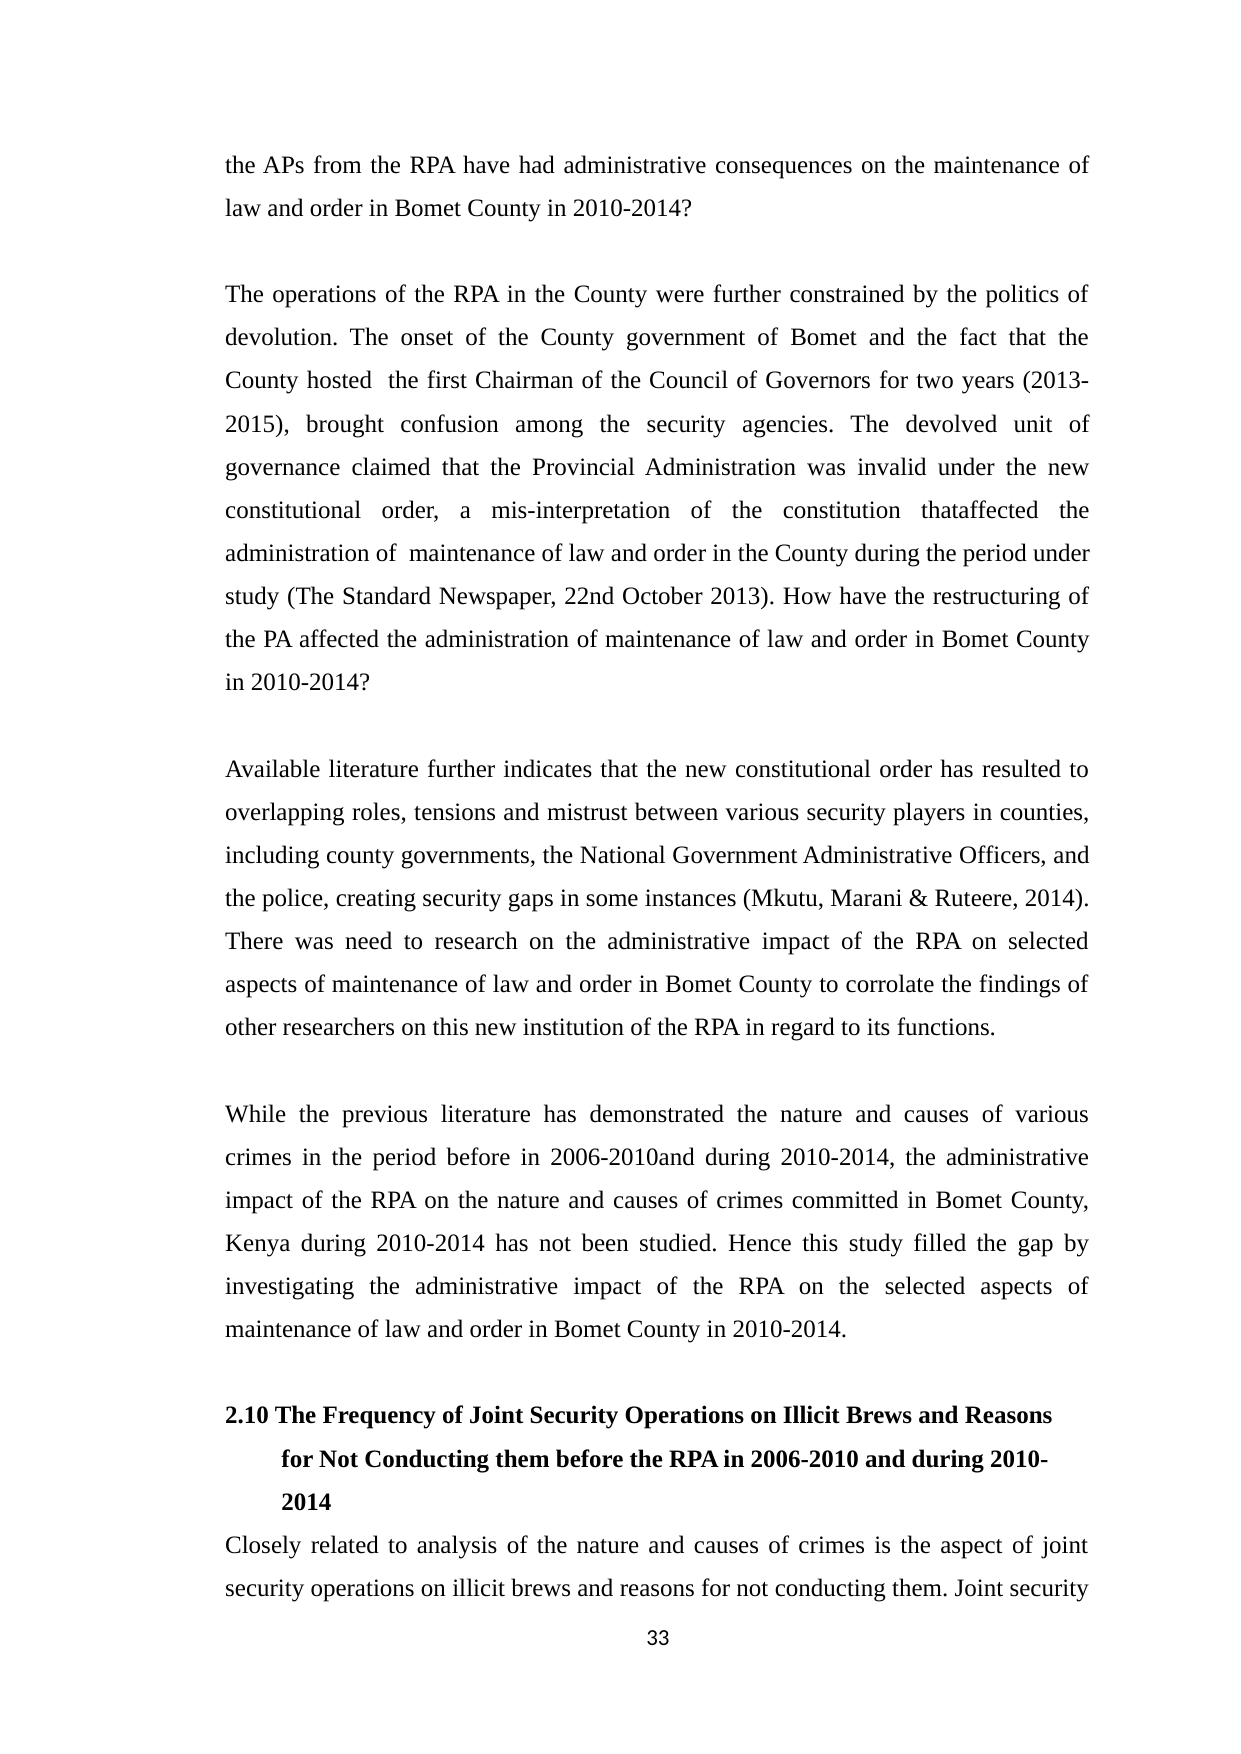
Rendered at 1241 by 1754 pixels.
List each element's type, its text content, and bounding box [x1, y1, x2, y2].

text the APs from the RPA have had administrative consequences on the maintenance of law and order in Bomet County in 2010-2014? [225, 150, 1090, 222]
text While the previous literature has demonstrated the nature and causes of various crimes in the period before in 2006-2010and during 2010-2014, the administrative impact of the RPA on the nature and causes of crimes committed in Bomet County, Kenya during 2010-2014 has not been studied. Hence this study filled the gap by investigating the administrative impact of the RPA on the selected aspects of maintenance of law and order in Bomet County in 2010-2014. [225, 1099, 1090, 1343]
text Closely related to analysis of the nature and causes of crimes is the aspect of joint security operations on illicit brews and reasons for not conducting them. Joint security [225, 1530, 1090, 1602]
subtitle 2.10 The Frequency of Joint Security Operations on Illicit Brews and Reasons for Not Conducting them before the RPA in 2006-2010 and during 2010-2014 [225, 1401, 1090, 1516]
text Available literature further indicates that the new constitutional order has resulted to overlapping roles, tensions and mistrust between various security players in counties, including county governments, the National Government Administrative Officers, and the police, creating security gaps in some instances (Mkutu, Marani & Ruteere, 2014). There was need to research on the administrative impact of the RPA on selected aspects of maintenance of law and order in Bomet County to corrolate the findings of other researchers on this new institution of the RPA in regard to its functions. [225, 754, 1090, 1041]
text The operations of the RPA in the County were further constrained by the politics of devolution. The onset of the County government of Bomet and the fact that the County hosted the first Chairman of the Council of Governors for two years (2013-2015), brought confusion among the security agencies. The devolved unit of governance claimed that the Provincial Administration was invalid under the new constitutional order, a mis-interpretation of the constitution thataffected the administration of maintenance of law and order in the County during the period under study (The Standard Newspaper, 22nd October 2013). How have the restructuring of the PA affected the administration of maintenance of law and order in Bomet County in 2010-2014? [225, 279, 1090, 696]
